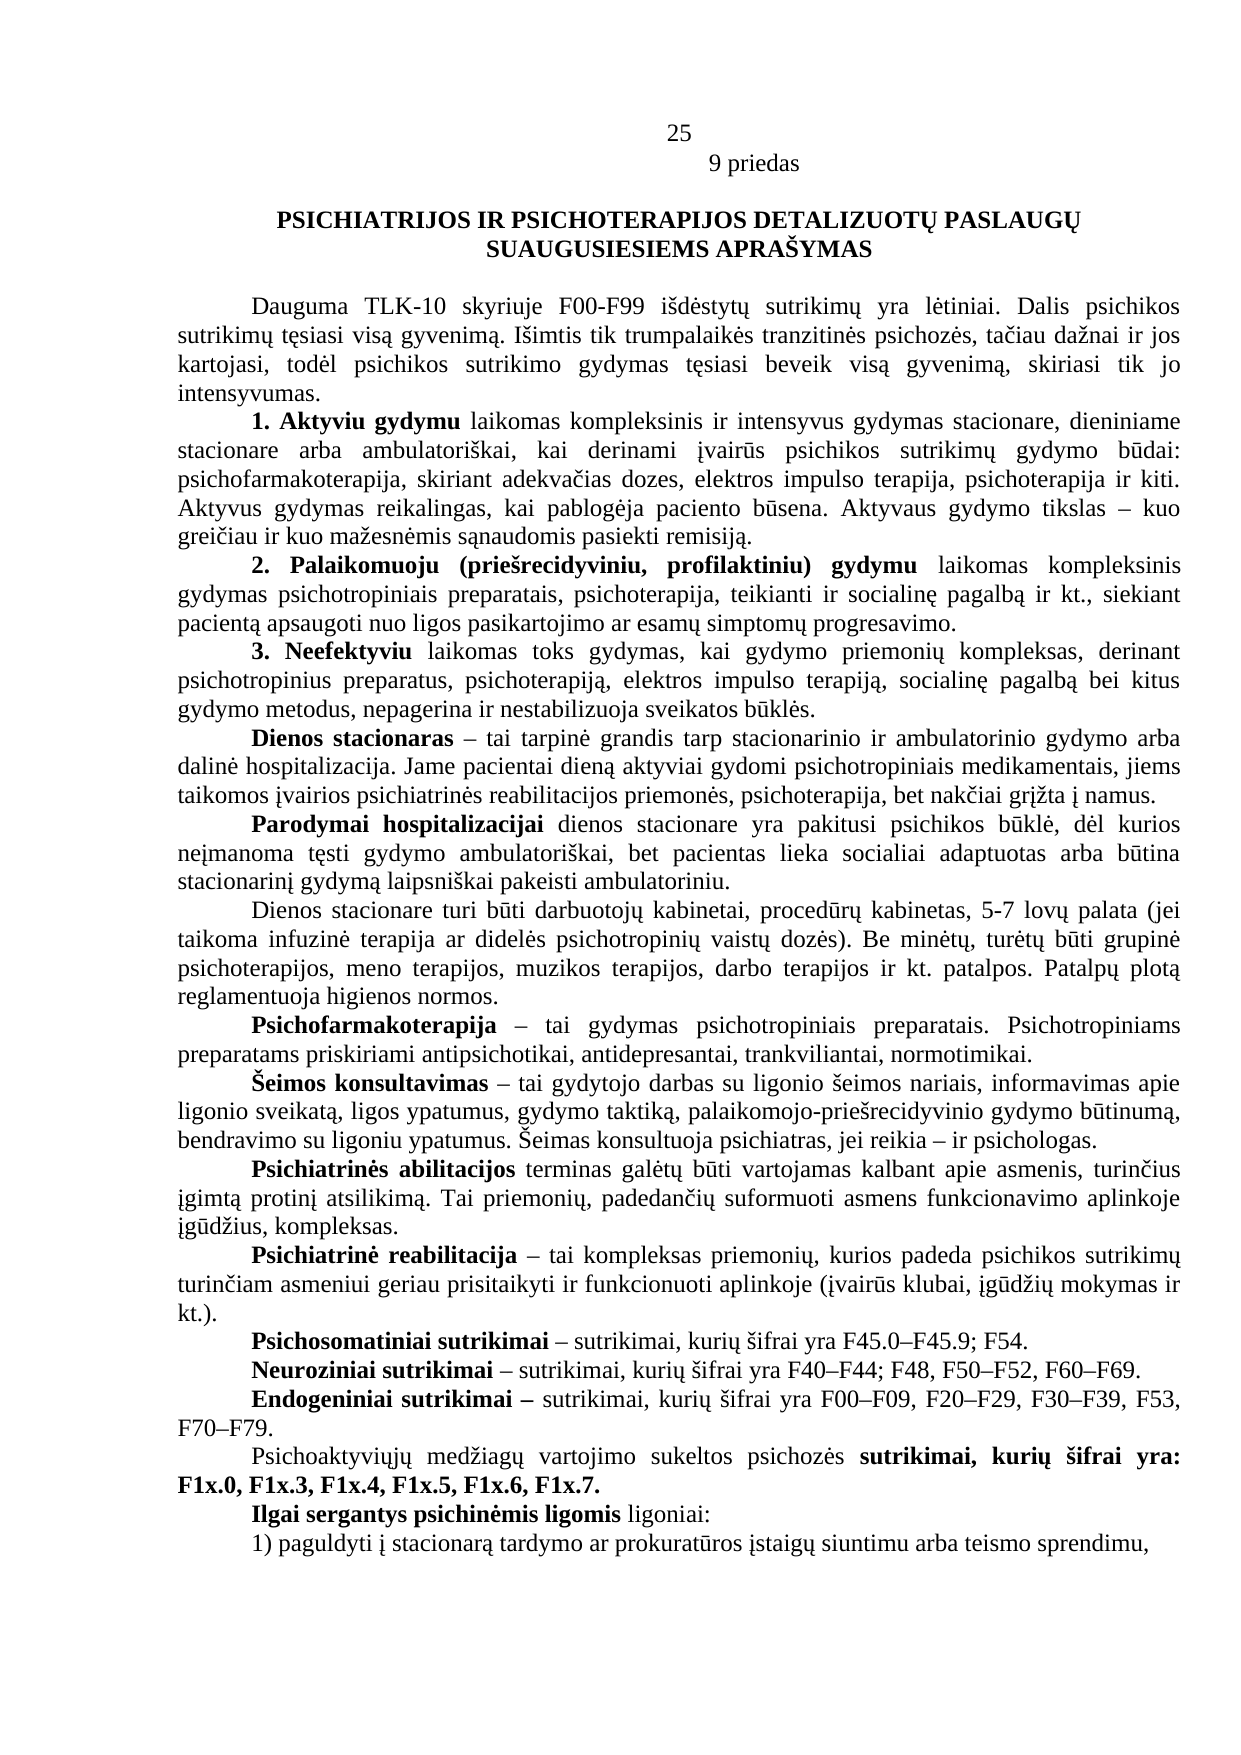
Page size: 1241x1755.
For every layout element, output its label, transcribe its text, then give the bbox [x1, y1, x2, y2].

text 1) paguldyti į stacionarą tardymo ar prokuratūros įstaigų siuntimu arba teismo sprendimu, [177, 1528, 1181, 1556]
text Dienos stacionare turi būti darbuotojų kabinetai, procedūrų kabinetas, 5-7 lovų palata (jei taikoma infuzinė terapija ar didelės psichotropinių vaistų dozės). Be minėtų, turėtų būti grupinė psichoterapijos, meno terapijos, muzikos terapijos, darbo terapijos ir kt. patalpos. Patalpų plotą reglamentuoja higienos normos. [177, 895, 1181, 1010]
text Psichoaktyviųjų medžiagų vartojimo sukeltos psichozės sutrikimai, kurių šifrai yra: F1x.0, F1x.3, F1x.4, F1x.5, F1x.6, F1x.7. [177, 1441, 1181, 1499]
text Psichosomatiniai sutrikimai – sutrikimai, kurių šifrai yra F45.0–F45.9; F54. [177, 1326, 1181, 1355]
text Dienos stacionaras – tai tarpinė grandis tarp stacionarinio ir ambulatorinio gydymo arba dalinė hospitalizacija. Jame pacientai dieną aktyviai gydomi psichotropiniais medikamentais, jiems taikomos įvairios psichiatrinės reabilitacijos priemonės, psichoterapija, bet nakčiai grįžta į namus. [177, 723, 1181, 809]
text Psichofarmakoterapija – tai gydymas psichotropiniais preparatais. Psichotropiniams preparatams priskiriami antipsichotikai, antidepresantai, trankviliantai, normotimikai. [177, 1010, 1181, 1068]
text 2. Palaikomuoju (priešrecidyviniu, profilaktiniu) gydymu laikomas kompleksinis gydymas psichotropiniais preparatais, psichoterapija, teikianti ir socialinę pagalbą ir kt., siekiant pacientą apsaugoti nuo ligos pasikartojimo ar esamų simptomų progresavimo. [177, 550, 1181, 636]
text Šeimos konsultavimas – tai gydytojo darbas su ligonio šeimos nariais, informavimas apie ligonio sveikatą, ligos ypatumus, gydymo taktiką, palaikomojo-priešrecidyvinio gydymo būtinumą, bendravimo su ligoniu ypatumus. Šeimas konsultuoja psichiatras, jei reikia – ir psichologas. [177, 1068, 1181, 1154]
text Psichiatrinė reabilitacija – tai kompleksas priemonių, kurios padeda psichikos sutrikimų turinčiam asmeniui geriau prisitaikyti ir funkcionuoti aplinkoje (įvairūs klubai, įgūdžių mokymas ir kt.). [177, 1240, 1181, 1326]
text Ilgai sergantys psichinėmis ligomis ligoniai: [177, 1499, 1181, 1528]
text Psichiatrinės abilitacijos terminas galėtų būti vartojamas kalbant apie asmenis, turinčius įgimtą protinį atsilikimą. Tai priemonių, padedančių suformuoti asmens funkcionavimo aplinkoje įgūdžius, kompleksas. [177, 1154, 1181, 1240]
text Parodymai hospitalizacijai dienos stacionare yra pakitusi psichikos būklė, dėl kurios neįmanoma tęsti gydymo ambulatoriškai, bet pacientas lieka socialiai adaptuotas arba būtina stacionarinį gydymą laipsniškai pakeisti ambulatoriniu. [177, 809, 1181, 895]
text Endogeniniai sutrikimai – sutrikimai, kurių šifrai yra F00–F09, F20–F29, F30–F39, F53, F70–F79. [177, 1384, 1181, 1441]
text Neuroziniai sutrikimai – sutrikimai, kurių šifrai yra F40–F44; F48, F50–F52, F60–F69. [177, 1355, 1181, 1384]
text 9 priedas [177, 148, 1181, 176]
text Psichiatrijos ir psichoterapijos DETALIZUOTŲ paslaugų SUAUGUSIESIEMS APRAŠYMAS [177, 205, 1181, 263]
text Dauguma TLK-10 skyriuje F00-F99 išdėstytų sutrikimų yra lėtiniai. Dalis psichikos sutrikimų tęsiasi visą gyvenimą. Išimtis tik trumpalaikės tranzitinės psichozės, tačiau dažnai ir jos kartojasi, todėl psichikos sutrikimo gydymas tęsiasi beveik visą gyvenimą, skiriasi tik jo intensyvumas. [177, 291, 1181, 406]
text 3. Neefektyviu laikomas toks gydymas, kai gydymo priemonių kompleksas, derinant psichotropinius preparatus, psichoterapiją, elektros impulso terapiją, socialinę pagalbą bei kitus gydymo metodus, nepagerina ir nestabilizuoja sveikatos būklės. [177, 636, 1181, 723]
text 1. Aktyviu gydymu laikomas kompleksinis ir intensyvus gydymas stacionare, dieniniame stacionare arba ambulatoriškai, kai derinami įvairūs psichikos sutrikimų gydymo būdai: psichofarmakoterapija, skiriant adekvačias dozes, elektros impulso terapija, psichoterapija ir kiti. Aktyvus gydymas reikalingas, kai pablogėja paciento būsena. Aktyvaus gydymo tikslas – kuo greičiau ir kuo mažesnėmis sąnaudomis pasiekti remisiją. [177, 406, 1181, 550]
